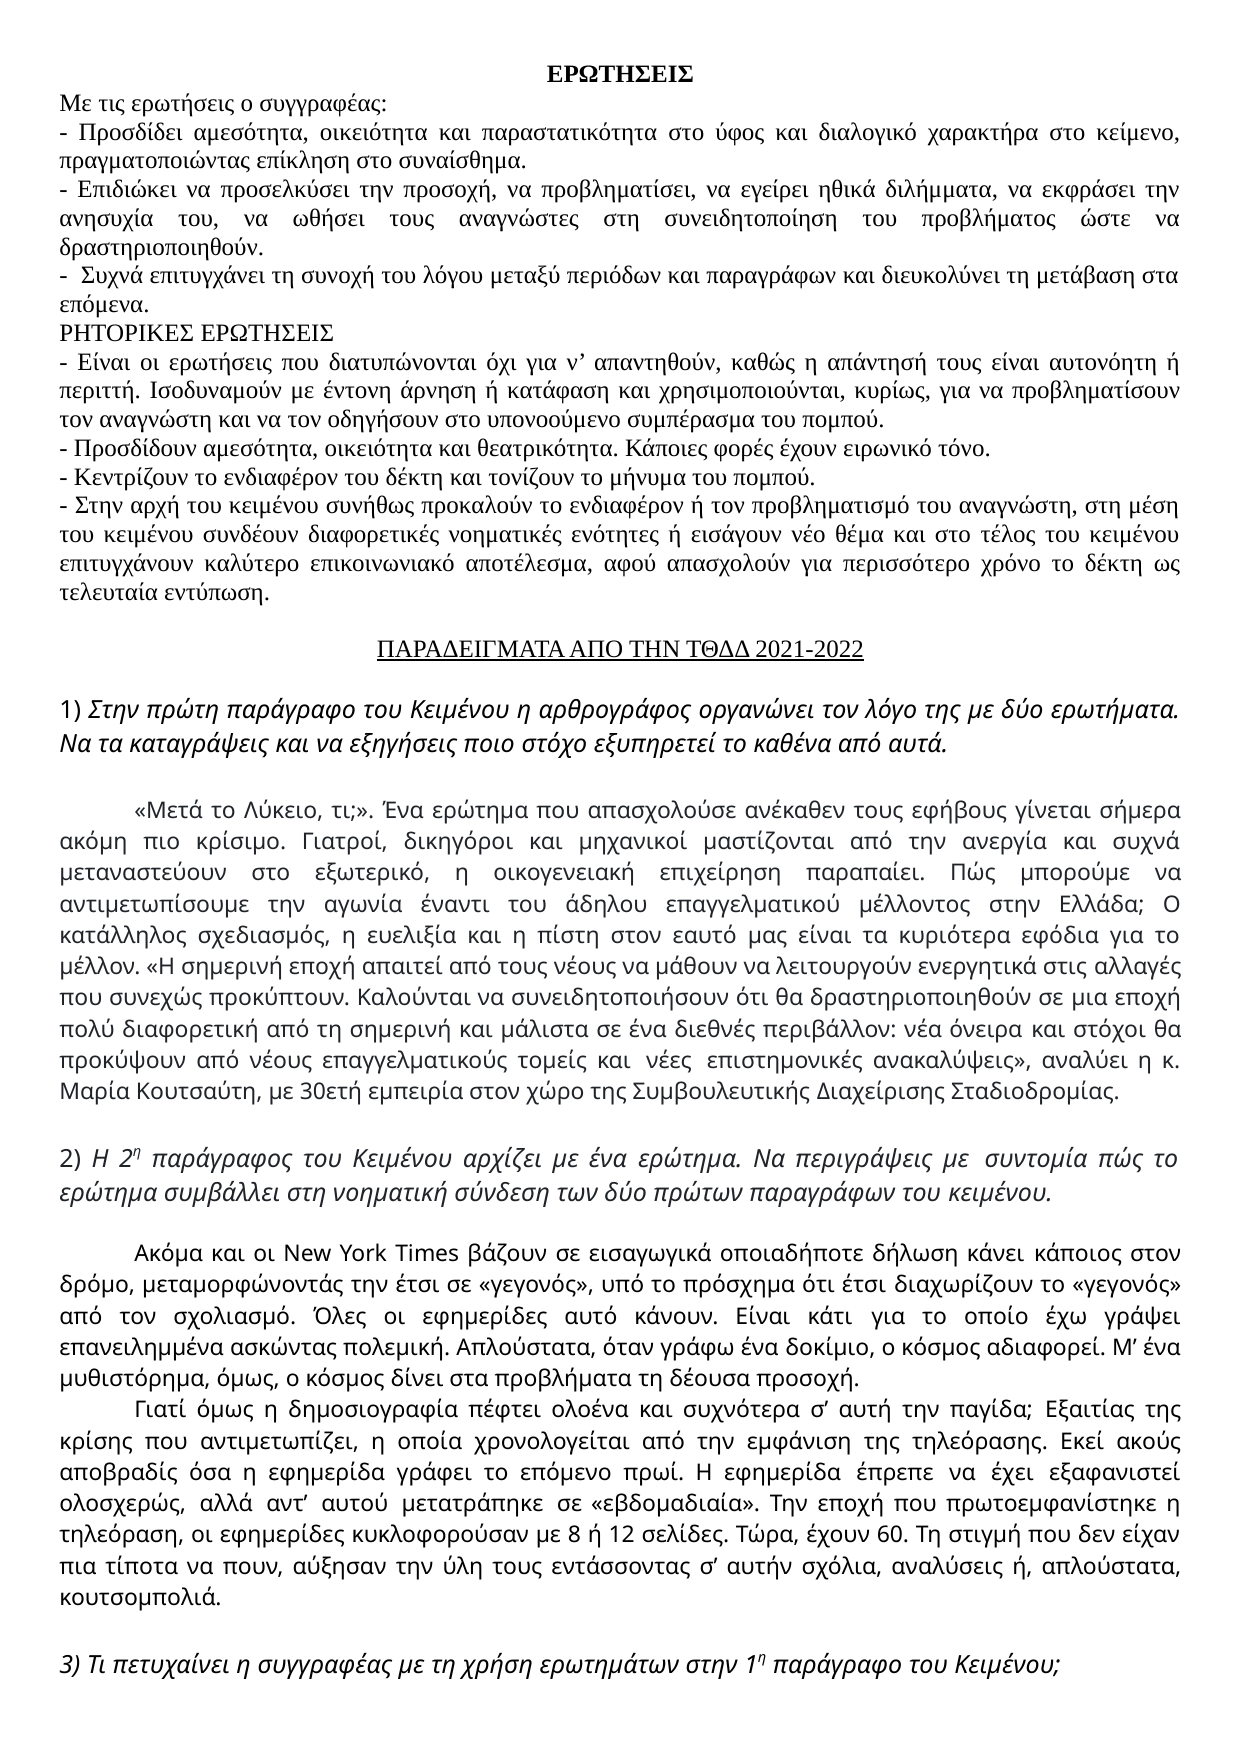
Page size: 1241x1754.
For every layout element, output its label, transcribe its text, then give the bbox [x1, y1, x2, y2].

text - Στην αρχή του κειμένου συνήθως προκαλούν το ενδιαφέρον ή τον προβληματισμό του αναγνώστη, στη μέση του κειμένου συνδέουν διαφορετικές νοηματικές ενότητες ή εισάγουν νέο θέμα και στο τέλος του κειμένου επιτυγχάνουν καλύτερο επικοινωνιακό αποτέλεσμα, αφού απασχολούν για περισσότερο χρόνο το δέκτη ως τελευταία εντύπωση. [59, 490, 1181, 605]
text - Συχνά επιτυγχάνει τη συνοχή του λόγου μεταξύ περιόδων και παραγράφων και διευκολύνει τη μετάβαση στα επόμενα. [59, 260, 1181, 318]
text ΠΑΡΑΔΕΙΓΜΑΤΑ ΑΠΟ ΤΗΝ ΤΘΔΔ 2021-2022 [59, 634, 1181, 663]
text Με τις ερωτήσεις ο συγγραφέας: [59, 88, 1181, 117]
text - Επιδιώκει να προσελκύσει την προσοχή, να προβληματίσει, να εγείρει ηθικά διλήμματα, να εκφράσει την ανησυχία του, να ωθήσει τους αναγνώστες στη συνειδητοποίηση του προβλήματος ώστε να δραστηριοποιηθούν. [59, 174, 1181, 260]
text - Προσδίδει αμεσότητα, οικειότητα και παραστατικότητα στο ύφος και διαλογικό χαρακτήρα στο κείμενο, πραγματοποιώντας επίκληση στο συναίσθημα. [59, 117, 1181, 174]
text «Μετά το Λύκειο, τι;». Ένα ερώτημα που απασχολούσε ανέκαθεν τους εφήβους γίνεται σήμερα ακόμη πιο κρίσιμο. Γιατροί, δικηγόροι και μηχανικοί μαστίζονται από την ανεργία και συχνά μεταναστεύουν στο εξωτερικό, η οικογενειακή επιχείρηση παραπαίει. Πώς μπορούμε να αντιμετωπίσουμε την αγωνία έναντι του άδηλου επαγγελματικού μέλλοντος στην Ελλάδα; Ο κατάλληλος σχεδιασμός, η ευελιξία και η πίστη στον εαυτό μας είναι τα κυριότερα εφόδια για το μέλλον. «Η σημερινή εποχή απαιτεί από τους νέους να μάθουν να λειτουργούν ενεργητικά στις αλλαγές που συνεχώς προκύπτουν. Καλούνται να συνειδητοποιήσουν ότι θα δραστηριοποιηθούν σε μια εποχή πολύ διαφορετική από τη σημερινή και μάλιστα σε ένα διεθνές περιβάλλον: νέα όνειρα και στόχοι θα προκύψουν από νέους επαγγελματικούς τομείς και νέες επιστημονικές ανακαλύψεις», αναλύει η κ. Μαρία Κουτσαύτη, με 30ετή εμπειρία στον χώρο της Συμβουλευτικής Διαχείρισης Σταδιοδρομίας. [59, 794, 1181, 1106]
text 2) Η 2η παράγραφος του Κειμένου αρχίζει με ένα ερώτημα. Να περιγράψεις με συντομία πώς το ερώτημα συμβάλλει στη νοηματική σύνδεση των δύο πρώτων παραγράφων του κειμένου. [59, 1140, 1181, 1208]
text - Κεντρίζουν το ενδιαφέρον του δέκτη και τονίζουν το μήνυμα του πομπού. [59, 462, 1181, 490]
text ΡΗΤΟΡΙΚΕΣ ΕΡΩΤΗΣΕΙΣ [59, 318, 1181, 347]
text - Προσδίδουν αμεσότητα, οικειότητα και θεατρικότητα. Κάποιες φορές έχουν ειρωνικό τόνο. [59, 433, 1181, 462]
text Ακόμα και οι New York Times βάζουν σε εισαγωγικά οποιαδήποτε δήλωση κάνει κάποιος στον δρόμο, μεταμορφώνοντάς την έτσι σε «γεγονός», υπό το πρόσχημα ότι έτσι διαχωρίζουν το «γεγονός» από τον σχολιασμό. Όλες οι εφημερίδες αυτό κάνουν. Είναι κάτι για το οποίο έχω γράψει επανειλημμένα ασκώντας πολεμική. Απλούστατα, όταν γράφω ένα δοκίμιο, ο κόσμος αδιαφορεί. Μ’ ένα μυθιστόρημα, όμως, ο κόσμος δίνει στα προβλήματα τη δέουσα προσοχή. [59, 1237, 1181, 1393]
text ΕΡΩΤΗΣΕΙΣ [59, 59, 1181, 88]
text 3) Τι πετυχαίνει η συγγραφέας με τη χρήση ερωτημάτων στην 1η παράγραφο του Κειμένου; [59, 1646, 1181, 1680]
text Γιατί όμως η δημοσιογραφία πέφτει ολοένα και συχνότερα σ’ αυτή την παγίδα; Εξαιτίας της κρίσης που αντιμετωπίζει, η οποία χρονολογείται από την εμφάνιση της τηλεόρασης. Εκεί ακούς αποβραδίς όσα η εφημερίδα γράφει το επόμενο πρωί. Η εφημερίδα έπρεπε να έχει εξαφανιστεί ολοσχερώς, αλλά αντ’ αυτού μετατράπηκε σε «εβδομαδιαία». Την εποχή που πρωτοεμφανίστηκε η τηλεόραση, οι εφημερίδες κυκλοφορούσαν με 8 ή 12 σελίδες. Τώρα, έχουν 60. Τη στιγμή που δεν είχαν πια τίποτα να πουν, αύξησαν την ύλη τους εντάσσοντας σ’ αυτήν σχόλια, αναλύσεις ή, απλούστατα, κουτσομπολιά. [59, 1393, 1181, 1612]
text 1) Στην πρώτη παράγραφο του Κειμένου η αρθρογράφος οργανώνει τον λόγο της με δύο ερωτήματα. Να τα καταγράψεις και να εξηγήσεις ποιο στόχο εξυπηρετεί το καθένα από αυτά. [59, 692, 1181, 760]
text - Είναι οι ερωτήσεις που διατυπώνονται όχι για ν’ απαντηθούν, καθώς η απάντησή τους είναι αυτονόητη ή περιττή. Ισοδυναμούν με έντονη άρνηση ή κατάφαση και χρησιμοποιούνται, κυρίως, για να προβληματίσουν τον αναγνώστη και να τον οδηγήσουν στο υπονοούμενο συμπέρασμα του πομπού. [59, 347, 1181, 433]
